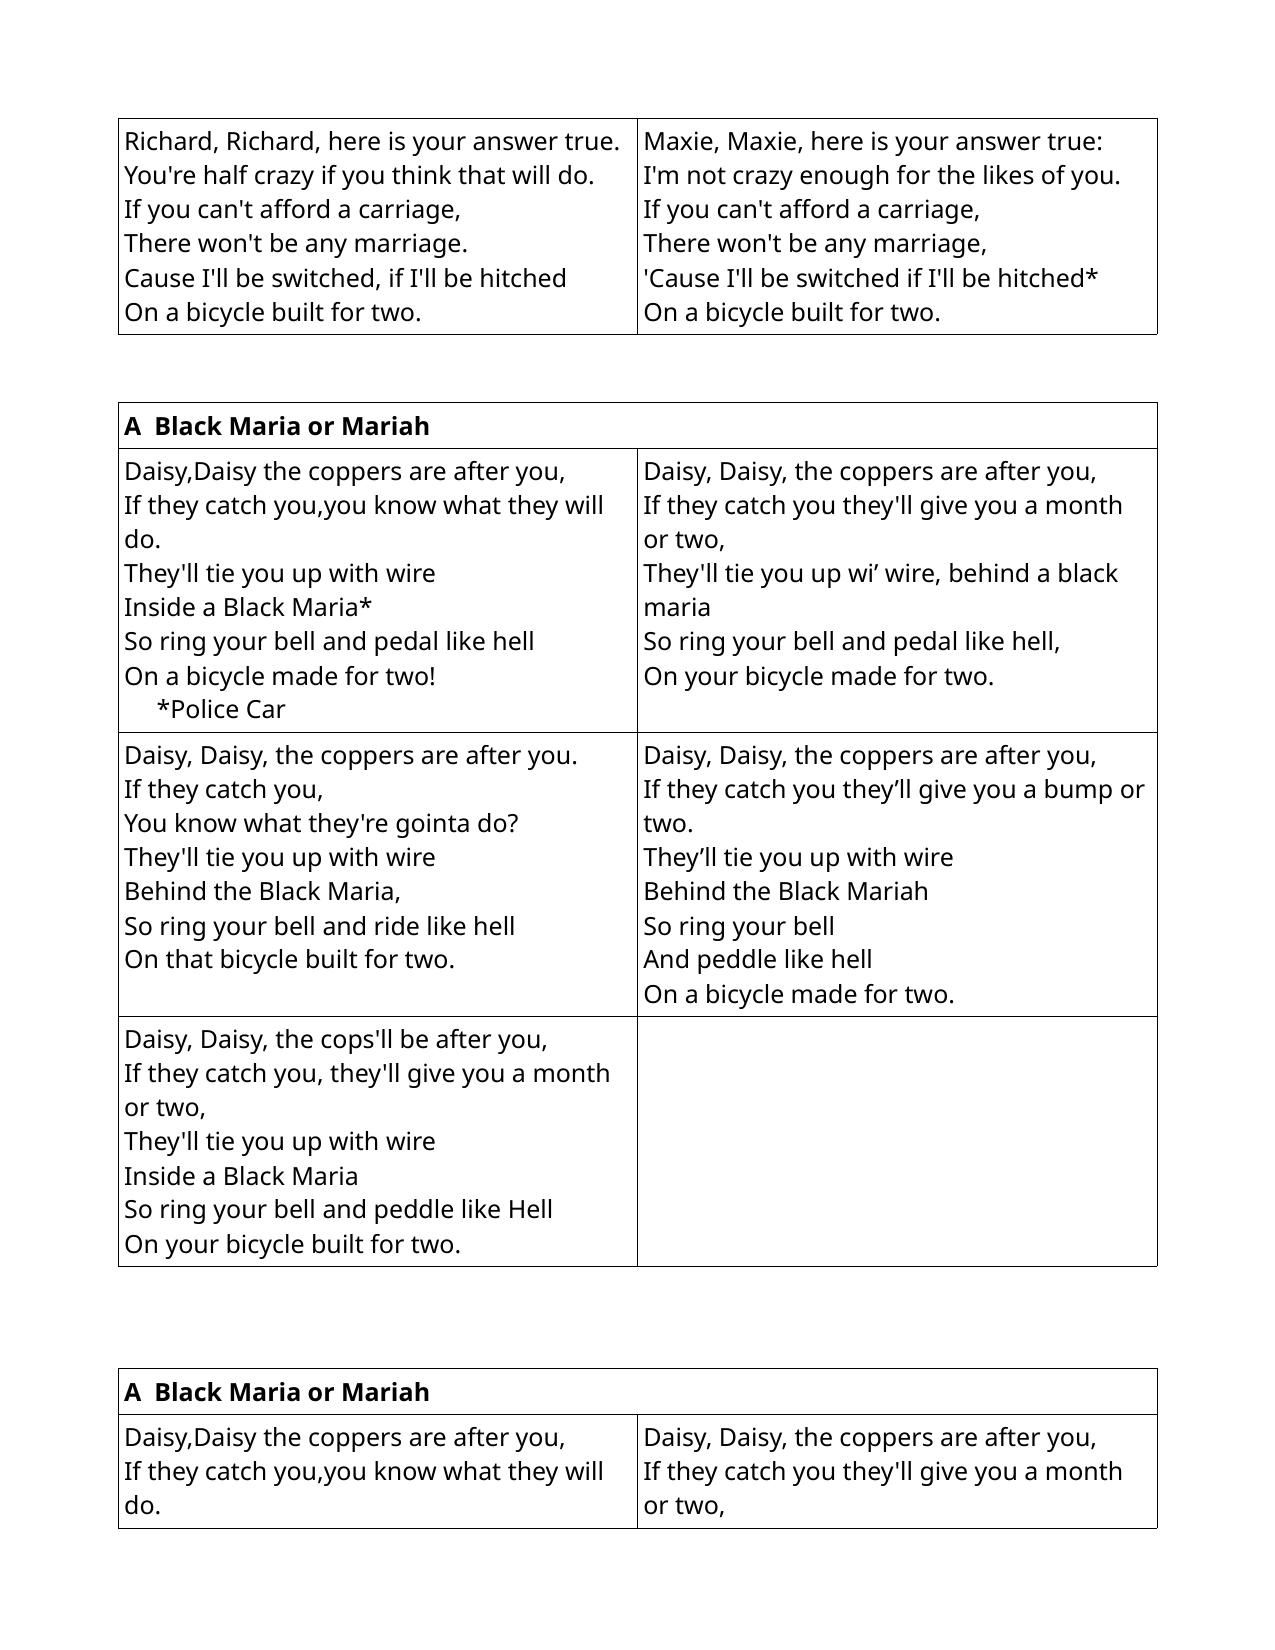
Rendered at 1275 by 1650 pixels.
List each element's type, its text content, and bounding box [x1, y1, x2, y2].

table_cell Richard, Richard, here is your answer true. You're half crazy if you think that will do. If you can't afford a carriage, There won't be any marriage. Cause I'll be switched, if I'll be hitched On a bicycle built for two. [119, 119, 637, 334]
table_cell Daisy, Daisy, the cops'll be after you, If they catch you, they'll give you a month or two, They'll tie you up with wire Inside a Black Maria So ring your bell and peddle like Hell On your bicycle built for two. [119, 1017, 637, 1266]
table_cell Daisy, Daisy, the coppers are after you, If they catch you they'll give you a month or two, They'll tie you up wi’ wire, behind a black maria So ring your bell and pedal like hell, On your bicycle made for two. [638, 449, 1157, 732]
table_cell Daisy, Daisy, the coppers are after you, If they catch you they'll give you a month or two, [638, 1415, 1157, 1528]
table_cell Daisy, Daisy, the coppers are after you. If they catch you, You know what they're gointa do? They'll tie you up with wire Behind the Black Maria, So ring your bell and ride like hell On that bicycle built for two. [119, 733, 637, 1016]
table_cell Daisy,Daisy the coppers are after you, If they catch you,you know what they will do. [119, 1415, 637, 1528]
table_header A Black Maria or Mariah [119, 1369, 1157, 1414]
table_cell Daisy, Daisy, the coppers are after you, If they catch you they’ll give you a bump or two. They’ll tie you up with wire Behind the Black Mariah So ring your bell And peddle like hell On a bicycle made for two. [638, 733, 1157, 1016]
table_cell Maxie, Maxie, here is your answer true: I'm not crazy enough for the likes of you. If you can't afford a carriage, There won't be any marriage, 'Cause I'll be switched if I'll be hitched* On a bicycle built for two. [638, 119, 1157, 334]
table_header A Black Maria or Mariah [119, 403, 1157, 448]
table_cell Daisy,Daisy the coppers are after you, If they catch you,you know what they will do. They'll tie you up with wire Inside a Black Maria* So ring your bell and pedal like hell On a bicycle made for two! *Police Car [119, 449, 637, 732]
table_cell [638, 1017, 1157, 1266]
